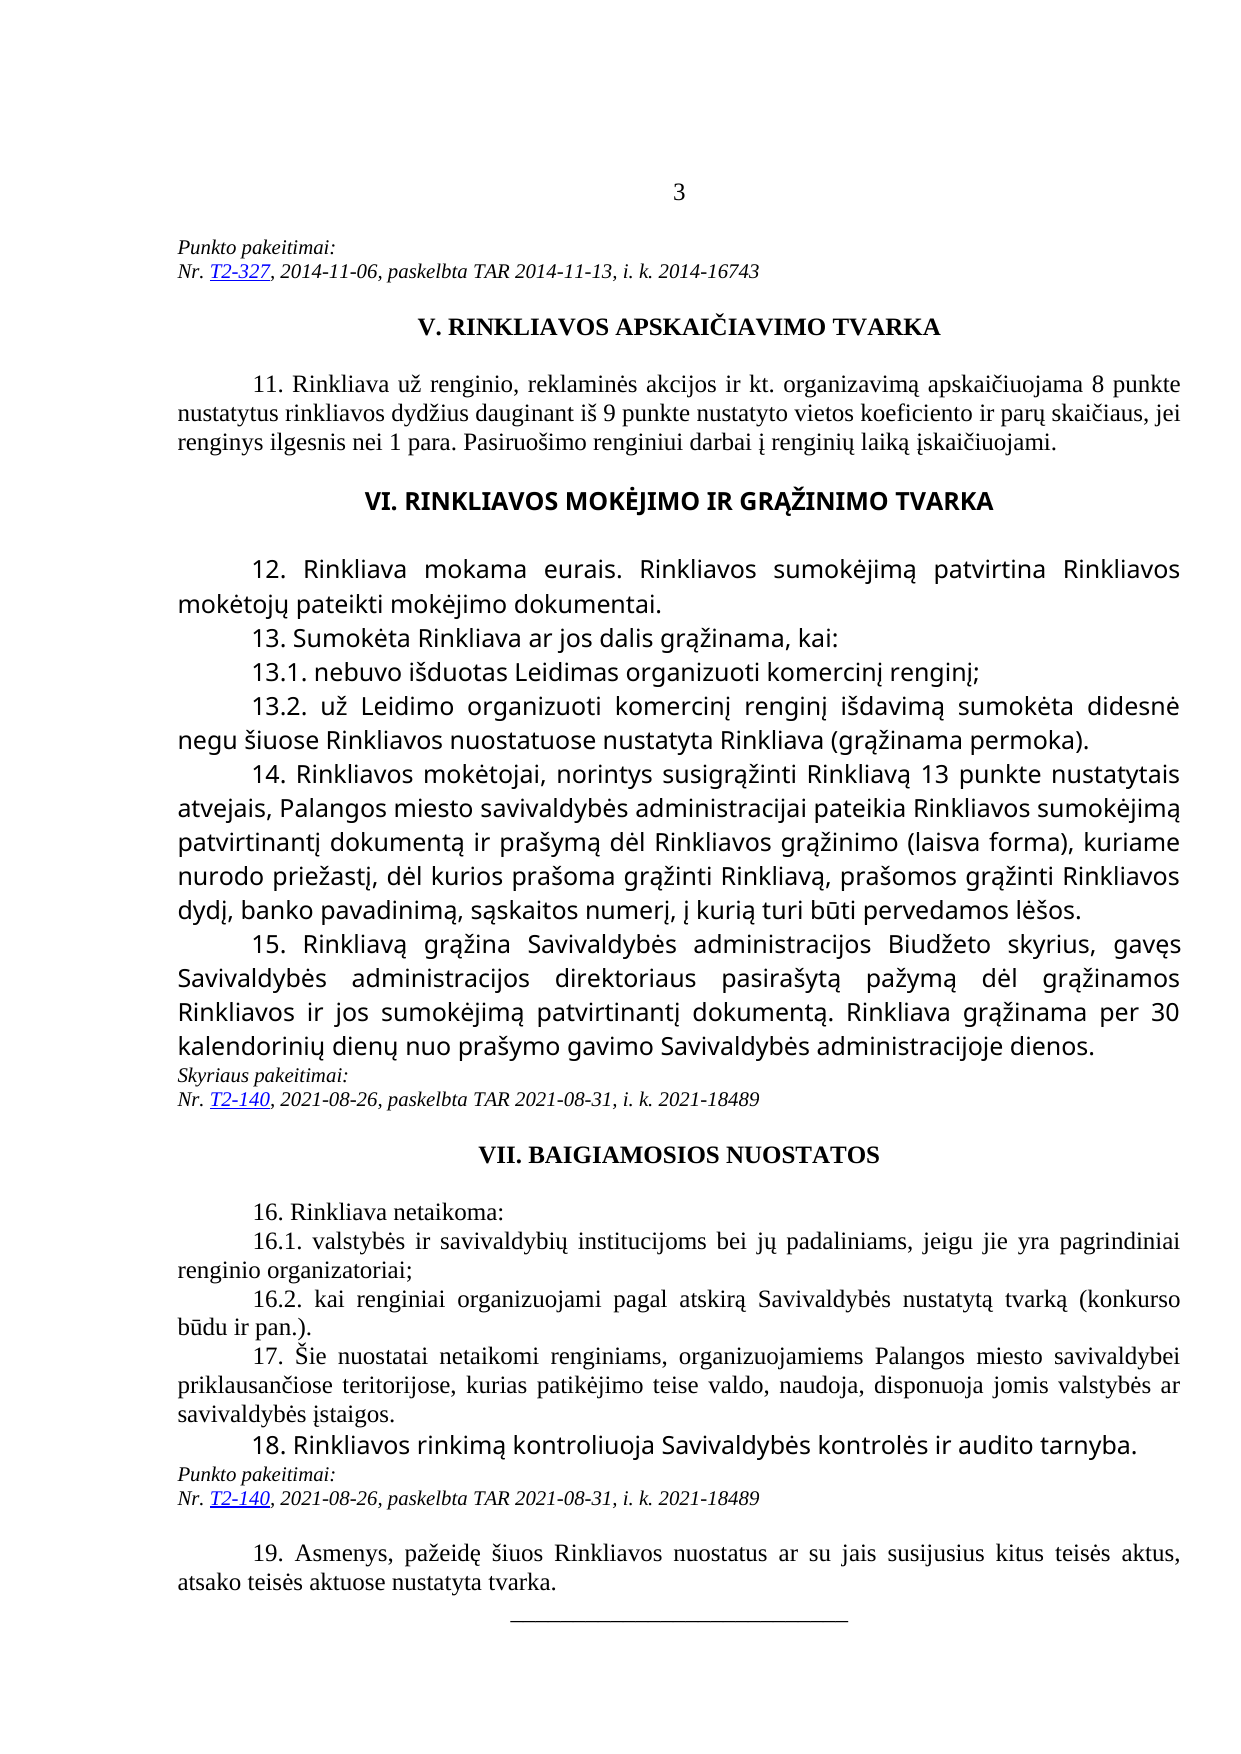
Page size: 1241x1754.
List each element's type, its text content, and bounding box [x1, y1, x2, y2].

text 16.1. valstybės ir savivaldybių institucijoms bei jų padaliniams, jeigu jie yra pagrindiniai renginio organizatoriai; [177, 1226, 1181, 1284]
text 13.2. už Leidimo organizuoti komercinį renginį išdavimą sumokėta didesnė negu šiuose Rinkliavos nuostatuose nustatyta Rinkliava (grąžinama permoka). [177, 688, 1181, 757]
text VI. RINKLIAVOS MOKĖJIMO IR GRĄŽINIMO TVARKA [177, 484, 1181, 518]
text 13.1. nebuvo išduotas Leidimas organizuoti komercinį renginį; [177, 654, 1181, 688]
text VII. BAIGIAMOSIOS NUOSTATOS [177, 1140, 1181, 1169]
text Nr. T2-327, 2014-11-06, paskelbta TAR 2014-11-13, i. k. 2014-16743 [177, 259, 1181, 283]
text V. RINKLIAVOS APSKAIČIAVIMO TVARKA [177, 312, 1181, 340]
text 11. Rinkliava už renginio, reklaminės akcijos ir kt. organizavimą apskaičiuojama 8 punkte nustatytus rinkliavos dydžius dauginant iš 9 punkte nustatyto vietos koeficiento ir parų skaičiaus, jei renginys ilgesnis nei 1 para. Pasiruošimo renginiui darbai į renginių laiką įskaičiuojami. [177, 369, 1181, 455]
text 15. Rinkliavą grąžina Savivaldybės administracijos Biudžeto skyrius, gavęs Savivaldybės administracijos direktoriaus pasirašytą pažymą dėl grąžinamos Rinkliavos ir jos sumokėjimą patvirtinantį dokumentą. Rinkliava grąžinama per 30 kalendorinių dienų nuo prašymo gavimo Savivaldybės administracijoje dienos. [177, 927, 1181, 1063]
text 16.2. kai renginiai organizuojami pagal atskirą Savivaldybės nustatytą tvarką (konkurso būdu ir pan.). [177, 1284, 1181, 1341]
text 12. Rinkliava mokama eurais. Rinkliavos sumokėjimą patvirtina Rinkliavos mokėtojų pateikti mokėjimo dokumentai. [177, 552, 1181, 620]
text 13. Sumokėta Rinkliava ar jos dalis grąžinama, kai: [177, 620, 1181, 654]
text Punkto pakeitimai: [177, 235, 1181, 259]
text Skyriaus pakeitimai: [177, 1063, 1181, 1087]
text Nr. T2-140, 2021-08-26, paskelbta TAR 2021-08-31, i. k. 2021-18489 [177, 1486, 1181, 1510]
text 18. Rinkliavos rinkimą kontroliuoja Savivaldybės kontrolės ir audito tarnyba. [177, 1427, 1181, 1462]
text Punkto pakeitimai: [177, 1462, 1181, 1486]
text 19. Asmenys, pažeidę šiuos Rinkliavos nuostatus ar su jais susijusius kitus teisės aktus, atsako teisės aktuose nustatyta tvarka. [177, 1538, 1181, 1596]
text Nr. T2-140, 2021-08-26, paskelbta TAR 2021-08-31, i. k. 2021-18489 [177, 1087, 1181, 1111]
text 16. Rinkliava netaikoma: [177, 1197, 1181, 1226]
text 14. Rinkliavos mokėtojai, norintys susigrąžinti Rinkliavą 13 punkte nustatytais atvejais, Palangos miesto savivaldybės administracijai pateikia Rinkliavos sumokėjimą patvirtinantį dokumentą ir prašymą dėl Rinkliavos grąžinimo (laisva forma), kuriame nurodo priežastį, dėl kurios prašoma grąžinti Rinkliavą, prašomos grąžinti Rinkliavos dydį, banko pavadinimą, sąskaitos numerį, į kurią turi būti pervedamos lėšos. [177, 757, 1181, 927]
text 17. Šie nuostatai netaikomi renginiams, organizuojamiems Palangos miesto savivaldybei priklausančiose teritorijose, kurias patikėjimo teise valdo, naudoja, disponuoja jomis valstybės ar savivaldybės įstaigos. [177, 1341, 1181, 1427]
text ___________________________ [177, 1596, 1181, 1625]
